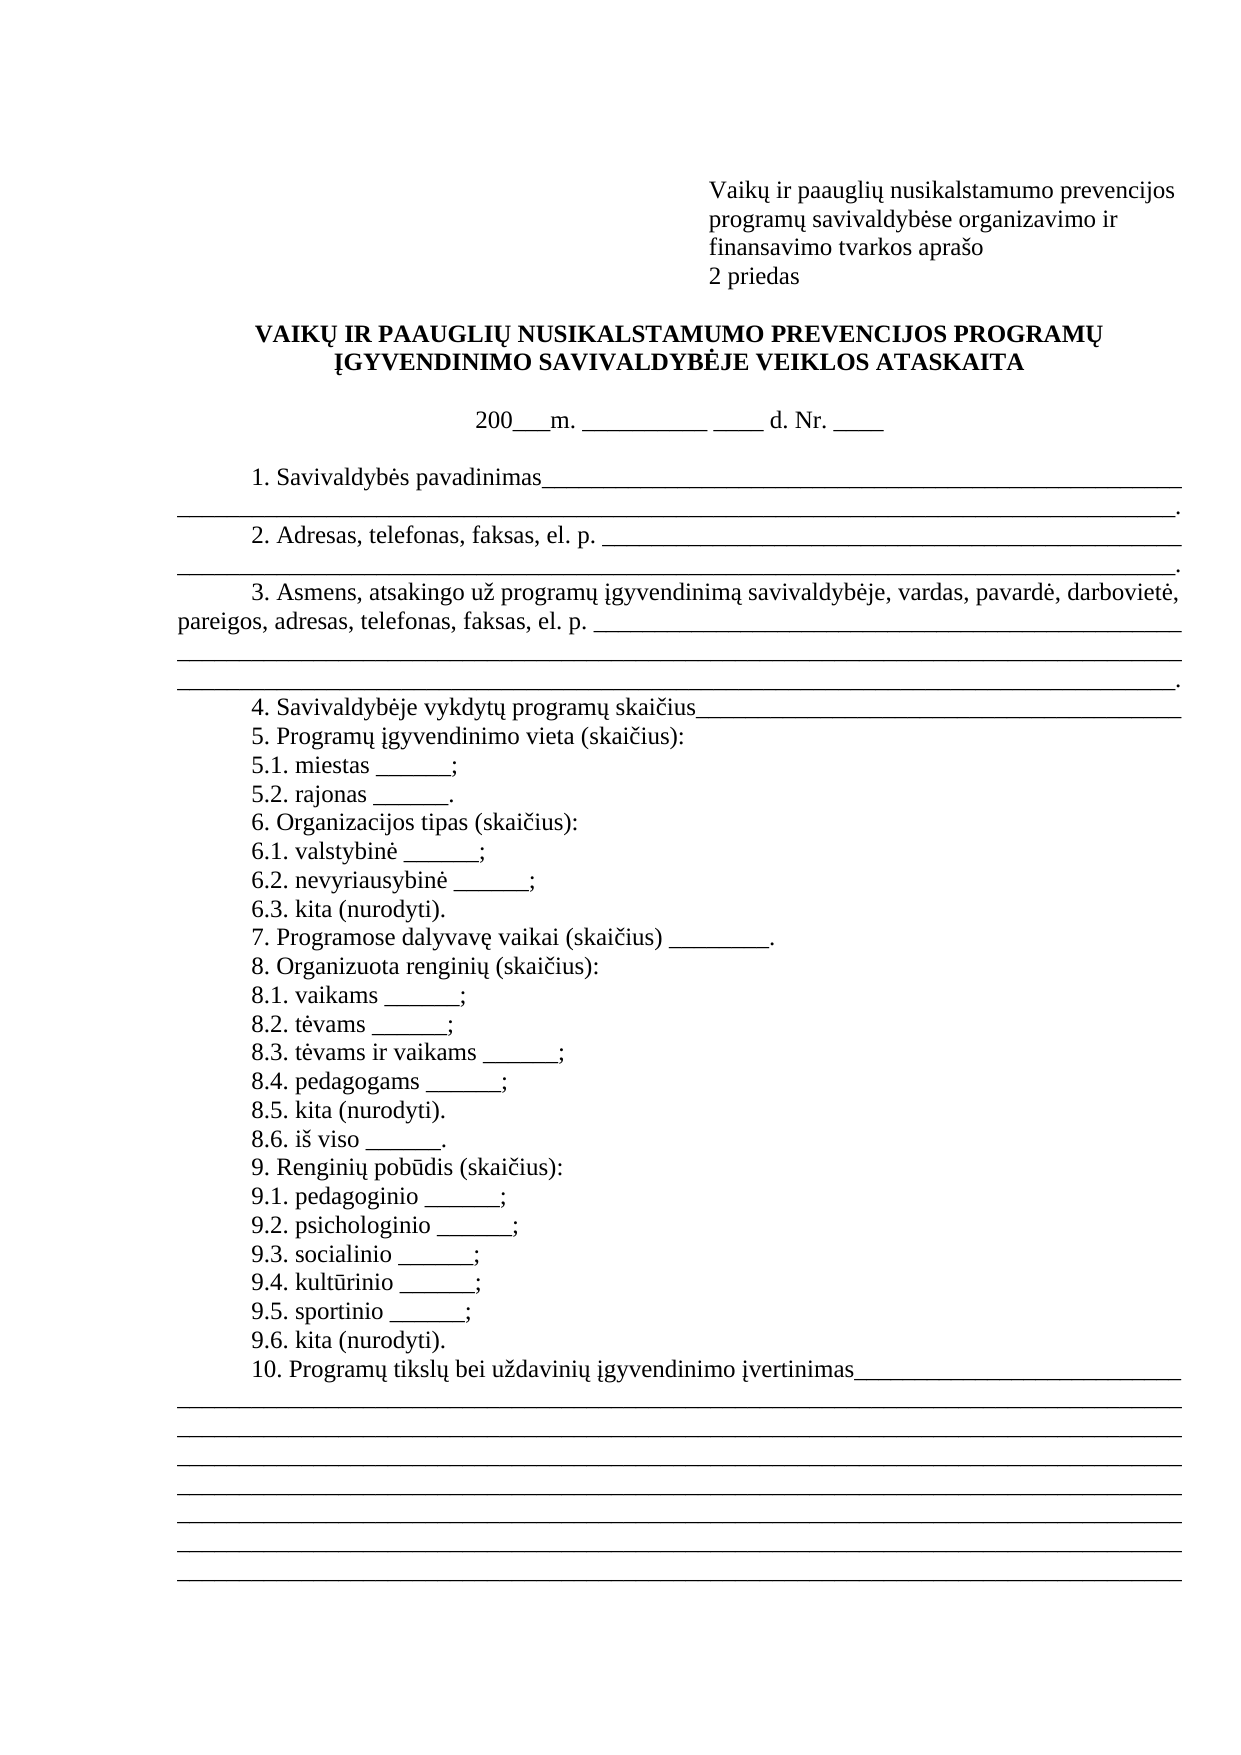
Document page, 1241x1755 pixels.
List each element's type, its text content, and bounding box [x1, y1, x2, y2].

text 6.3. kita (nurodyti). [177, 894, 1181, 922]
text 3. Asmens, atsakingo už programų įgyvendinimą savivaldybėje, vardas, pavardė, darbovietė, pareigos, adresas, telefonas, faksas, el. p. [177, 577, 1181, 635]
text 8.2. tėvams ______; [177, 1009, 1181, 1037]
text 9.5. sportinio ______; [177, 1296, 1181, 1325]
text programų savivaldybėse organizavimo ir [177, 204, 1181, 232]
text Vaikų ir paauglių nusikalstamumo prevencijos [177, 175, 1181, 204]
text 8. Organizuota renginių (skaičius): [177, 951, 1181, 980]
text 5.2. rajonas ______. [177, 779, 1181, 807]
text 6.2. nevyriausybinė ______; [177, 865, 1181, 894]
text 10. Programų tikslų bei uždavinių įgyvendinimo įvertinimas [177, 1354, 1181, 1382]
text 6. Organizacijos tipas (skaičius): [177, 807, 1181, 836]
text finansavimo tvarkos aprašo [177, 232, 1181, 261]
text 9.6. kita (nurodyti). [177, 1325, 1181, 1354]
text 8.4. pedagogams ______; [177, 1066, 1181, 1095]
text 200___m. __________ ____ d. Nr. ____ [177, 405, 1181, 434]
text 8.5. kita (nurodyti). [177, 1095, 1181, 1124]
text VAIKŲ IR PAAUGLIŲ NUSIKALSTAMUMO PREVENCIJOS PROGRAMŲ ĮGYVENDINIMO SAVIVALDYBĖJE VEIKLOS ATASKAITA [177, 319, 1181, 376]
text 7. Programose dalyvavę vaikai (skaičius) ________. [177, 922, 1181, 951]
text 9.1. pedagoginio ______; [177, 1181, 1181, 1210]
text . [177, 491, 1181, 520]
text 6.1. valstybinė ______; [177, 836, 1181, 865]
text 9.3. socialinio ______; [177, 1239, 1181, 1267]
text 2. Adresas, telefonas, faksas, el. p. [177, 520, 1181, 549]
text 2 priedas [177, 261, 1181, 290]
text 5. Programų įgyvendinimo vieta (skaičius): [177, 721, 1181, 750]
text 4. Savivaldybėje vykdytų programų skaičius [177, 692, 1181, 721]
text . [177, 664, 1181, 692]
text 9.2. psichologinio ______; [177, 1210, 1181, 1239]
text 8.3. tėvams ir vaikams ______; [177, 1037, 1181, 1066]
text 5.1. miestas ______; [177, 750, 1181, 779]
text 8.6. iš viso ______. [177, 1124, 1181, 1152]
text 8.1. vaikams ______; [177, 980, 1181, 1009]
text . [177, 549, 1181, 577]
text 1. Savivaldybės pavadinimas [177, 462, 1181, 491]
text 9.4. kultūrinio ______; [177, 1267, 1181, 1296]
text 9. Renginių pobūdis (skaičius): [177, 1152, 1181, 1181]
